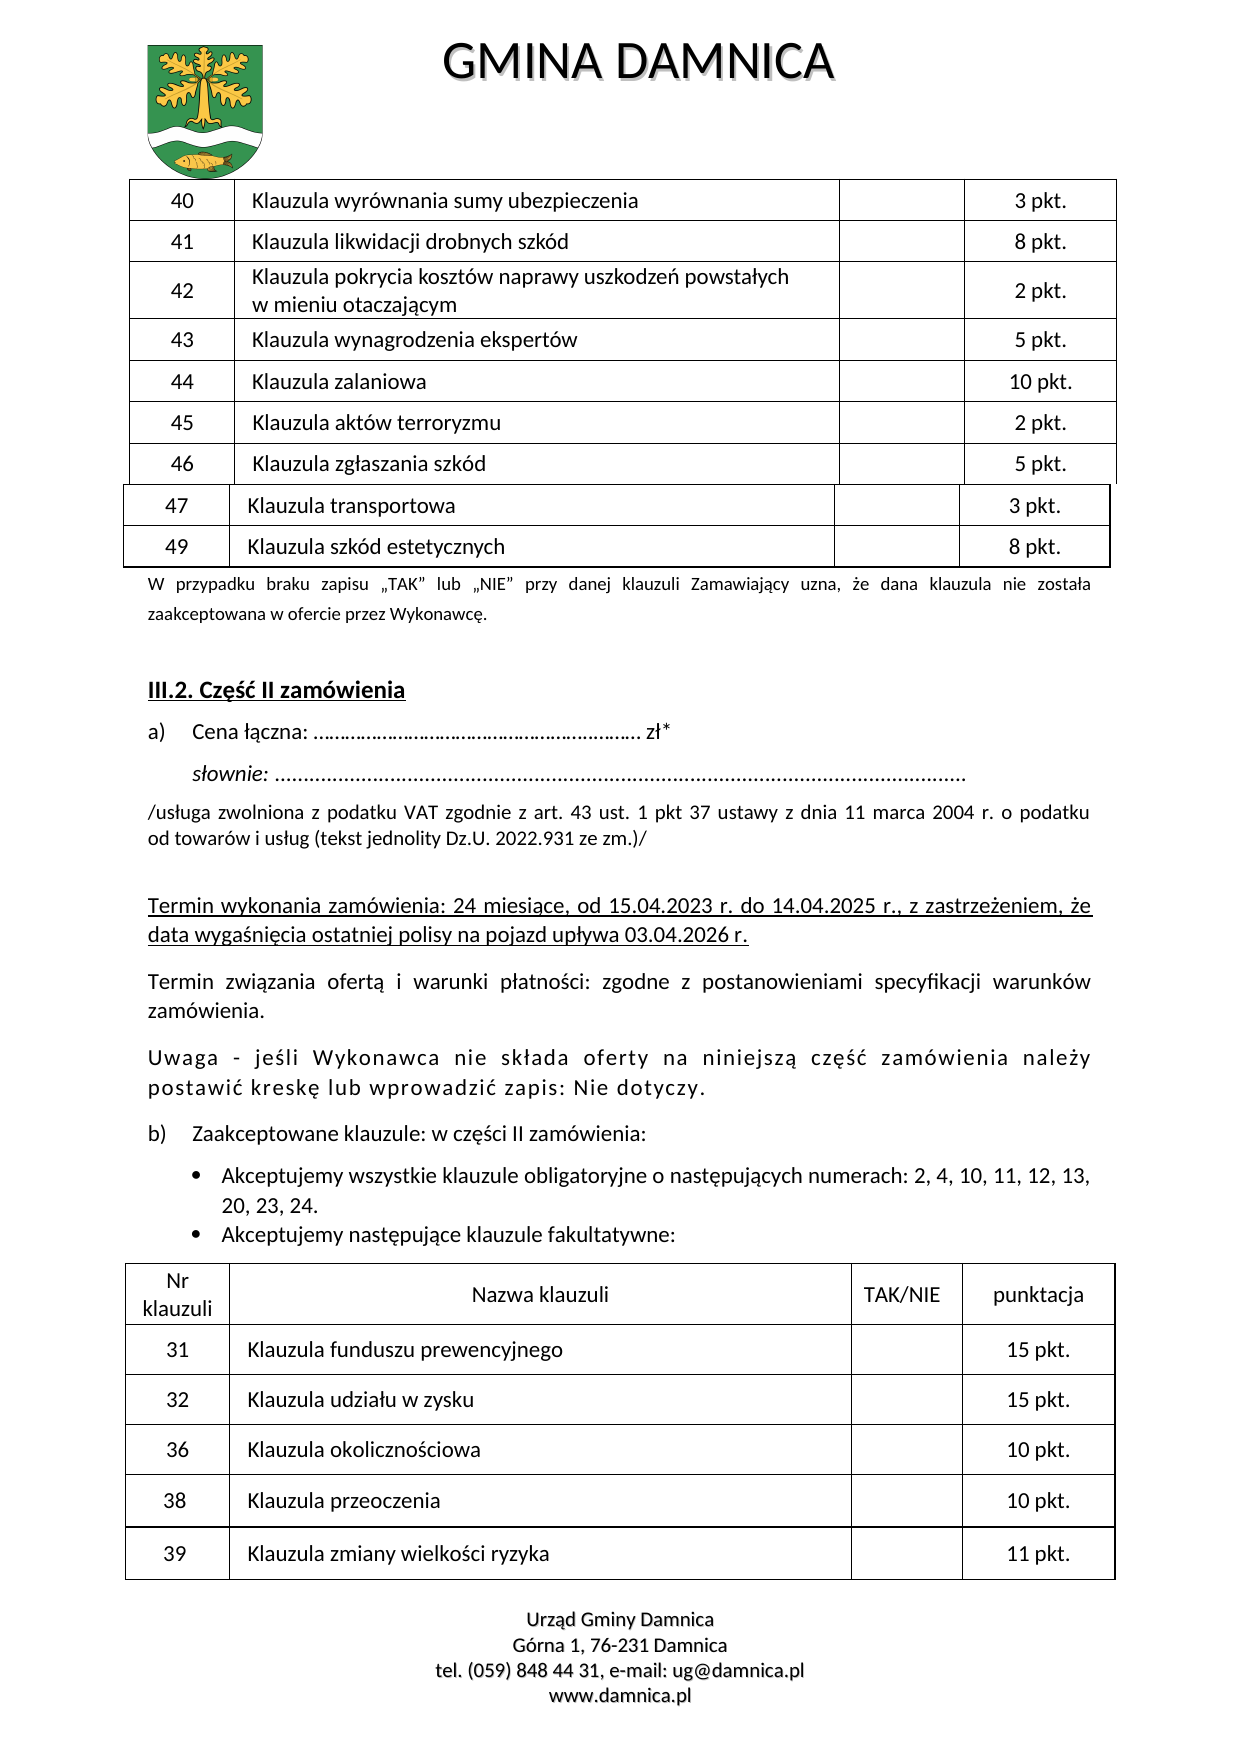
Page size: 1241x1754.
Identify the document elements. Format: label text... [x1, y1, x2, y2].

table_cell [840, 262, 930, 318]
table_cell Klauzula okolicznościowa [230, 1425, 851, 1474]
table_cell 15 pkt. [963, 1375, 1114, 1424]
list Zaakceptowane klauzule: w części II zamówienia: [148, 1119, 1093, 1147]
list Cena łączna: ……………………………………………..……… zł* [148, 717, 1093, 745]
table_cell [1111, 525, 1117, 566]
table_cell 10 pkt. [965, 361, 1116, 401]
table_cell 47 [124, 485, 229, 525]
table_cell 3 pkt. [960, 485, 1109, 525]
table_cell [953, 1325, 962, 1374]
table_cell [840, 221, 930, 261]
table_cell [840, 444, 930, 484]
table_header Nr klauzuli [126, 1264, 229, 1324]
table_cell [852, 1425, 953, 1474]
text Uwaga - jeśli Wykonawca nie składa oferty na niniejszą część zamówienia należy postawić kreskę lub wprowadzić zapis: Nie dotyczy. [148, 1043, 1093, 1101]
table_cell 36 [126, 1425, 229, 1474]
table_cell 31 [126, 1325, 229, 1374]
list Akceptujemy wszystkie klauzule obligatoryjne o następujących numerach: 2, 4, 10, 11, 12, 13, 20, 23, 24. [192, 1161, 1093, 1219]
text Termin wykonania zamówienia: 24 miesiące, od 15.04.2023 r. do 14.04.2025 r., z zastrzeżeniem, że [148, 891, 1093, 915]
table_cell 10 pkt. [963, 1425, 1114, 1474]
table_cell 43 [130, 319, 234, 360]
text III.2. Część II zamówienia [148, 674, 1093, 704]
table_cell [852, 1528, 953, 1579]
text W przypadku braku zapisu „TAK” lub „NIE” przy danej klauzuli Zamawiający uzna, że dana klauzula nie została zaakceptowana w ofercie przez Wykonawcę. [148, 568, 1093, 625]
table_cell 5 pkt. [965, 319, 1116, 360]
table_cell [852, 1375, 953, 1424]
table_cell Klauzula zgłaszania szkód [235, 444, 839, 484]
text data wygaśnięcia ostatniej polisy na pojazd upływa 03.04.2026 r. [148, 917, 1093, 949]
table_cell [930, 262, 964, 318]
table_cell 45 [130, 402, 234, 442]
table_cell 8 pkt. [960, 526, 1109, 566]
table_cell [835, 485, 926, 525]
table_header [953, 1264, 962, 1324]
table_cell 40 [130, 180, 234, 220]
table_cell 15 pkt. [963, 1325, 1114, 1374]
table_cell [123, 318, 129, 360]
table_header TAK/NIE [852, 1264, 953, 1324]
table_cell 8 pkt. [965, 221, 1116, 261]
table_cell 10 pkt. [963, 1475, 1114, 1526]
table_cell [123, 401, 129, 442]
text słownie: ........................................................................................................................ [148, 759, 1093, 787]
table_cell [953, 1528, 962, 1579]
table_cell [852, 1325, 953, 1374]
table_cell [840, 319, 964, 360]
table_cell Klauzula przeoczenia [230, 1475, 851, 1526]
table_cell 32 [126, 1375, 229, 1424]
table_cell [930, 444, 964, 484]
table_cell [840, 361, 964, 401]
table_cell Klauzula aktów terroryzmu [235, 402, 839, 442]
table_cell [123, 360, 129, 401]
table_cell [835, 526, 926, 566]
table_cell Klauzula szkód estetycznych [230, 526, 834, 566]
table_cell Klauzula funduszu prewencyjnego [230, 1325, 851, 1374]
table_cell 5 pkt. [965, 444, 1116, 484]
table_header punktacja [963, 1264, 1114, 1324]
table_cell [930, 402, 964, 442]
table_cell 41 [130, 221, 234, 261]
table_cell [840, 180, 930, 220]
table_cell [840, 402, 930, 442]
table_cell [926, 526, 959, 566]
table_cell 11 pkt. [963, 1528, 1114, 1579]
table_cell 2 pkt. [965, 402, 1116, 442]
table_cell 2 pkt. [965, 262, 1116, 318]
table_cell [123, 179, 129, 220]
table_cell 3 pkt. [965, 180, 1116, 220]
table_cell Klauzula wyrównania sumy ubezpieczenia [235, 180, 839, 220]
table_cell [930, 221, 964, 261]
table_cell Klauzula likwidacji drobnych szkód [235, 221, 839, 261]
table_cell [930, 180, 964, 220]
text /usługa zwolniona z podatku VAT zgodnie z art. 43 ust. 1 pkt 37 ustawy z dnia 11 marca 2004 r. o podatku od towarów i usług (tekst jednolity Dz.U. 2022.931 ze zm.)/ [148, 799, 1093, 850]
table_cell Klauzula transportowa [230, 485, 834, 525]
table_cell Klauzula zalaniowa [235, 361, 839, 401]
table_cell [123, 443, 129, 484]
table_cell [926, 485, 959, 525]
table_cell 49 [124, 526, 229, 566]
table_cell [953, 1475, 962, 1526]
table_cell 46 [130, 444, 234, 484]
table_cell [953, 1375, 962, 1424]
table_cell Klauzula udziału w zysku [230, 1375, 851, 1424]
table_cell [852, 1475, 953, 1526]
table_cell 42 [130, 262, 234, 318]
table_cell [953, 1425, 962, 1474]
table_cell Klauzula wynagrodzenia ekspertów [235, 319, 839, 360]
table_cell Klauzula zmiany wielkości ryzyka [230, 1528, 851, 1579]
table_cell [123, 261, 129, 318]
table_cell 39 [126, 1528, 229, 1579]
list Akceptujemy następujące klauzule fakultatywne: [192, 1221, 1093, 1249]
table_cell 38 [126, 1475, 229, 1526]
table_cell Klauzula pokrycia kosztów naprawy uszkodzeń powstałych w mieniu otaczającym [235, 262, 839, 318]
table_cell 44 [130, 361, 234, 401]
table_header Nazwa klauzuli [230, 1264, 851, 1324]
table_cell [1111, 484, 1117, 525]
table_cell [123, 220, 129, 261]
text Termin związania ofertą i warunki płatności: zgodne z postanowieniami specyfikacji warunków zamówienia. [148, 967, 1093, 1025]
